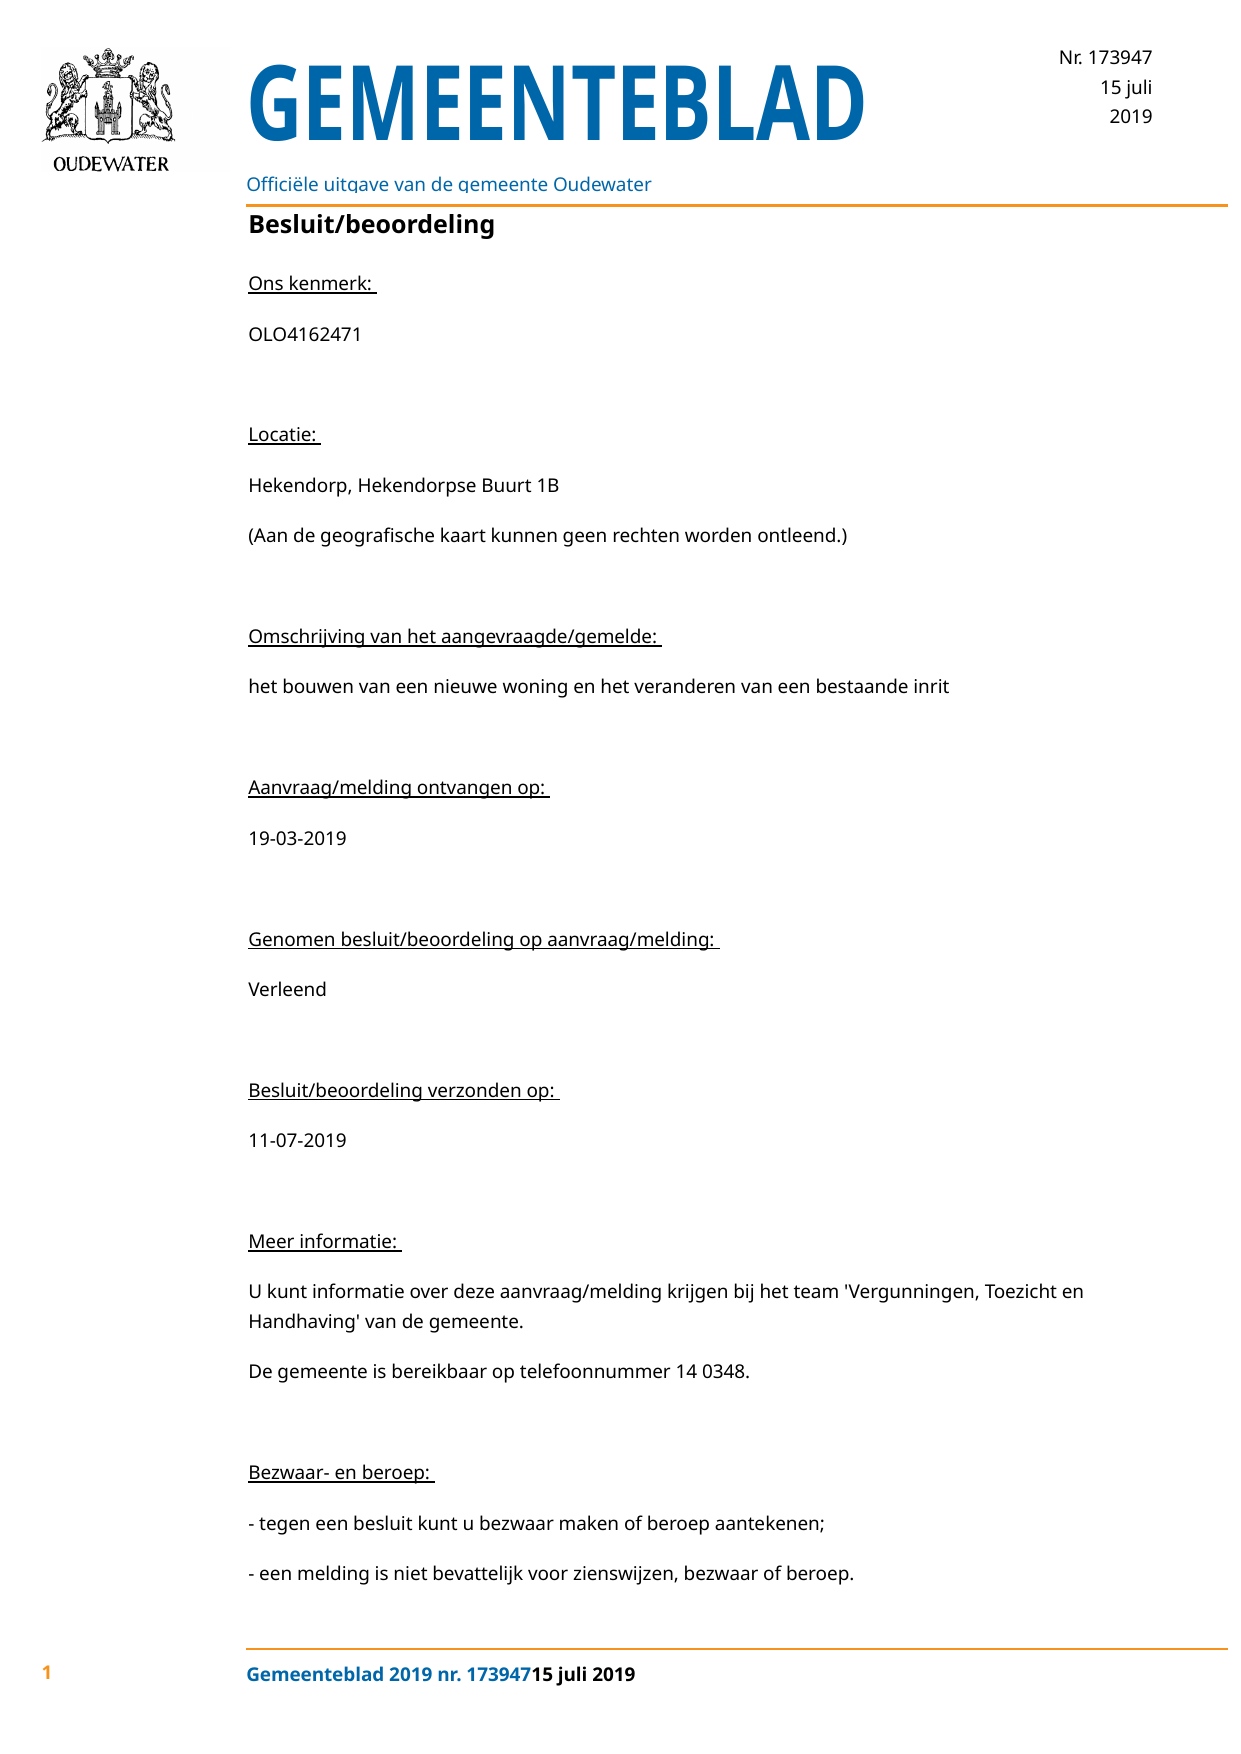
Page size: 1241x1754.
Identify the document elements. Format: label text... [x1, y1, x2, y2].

text Aanvraag/melding ontvangen op: [248, 774, 1152, 800]
text Besluit/beoordeling verzonden op: [248, 1077, 1152, 1103]
text - tegen een besluit kunt u bezwaar maken of beroep aantekenen; [248, 1510, 1152, 1536]
text - een melding is niet bevattelijk voor zienswijzen, bezwaar of beroep. [248, 1560, 1152, 1586]
text OLO4162471 [248, 321, 1152, 346]
text 19-03-2019 [248, 825, 1152, 851]
text Meer informatie: [248, 1228, 1152, 1254]
text Omschrijving van het aangevraagde/gemelde: [248, 623, 1152, 649]
text Ons kenmerk: [248, 270, 1152, 296]
text Hekendorp, Hekendorpse Buurt 1B [248, 472, 1152, 498]
text Genomen besluit/beoordeling op aanvraag/melding: [248, 926, 1152, 951]
text Locatie: [248, 422, 1152, 447]
text De gemeente is bereikbaar op telefoonnummer 14 0348. [248, 1359, 1152, 1384]
text (Aan de geografische kaart kunnen geen rechten worden ontleend.) [248, 522, 1152, 548]
picture [41, 47, 231, 172]
text Besluit/beoordeling [248, 207, 1152, 241]
text het bouwen van een nieuwe woning en het veranderen van een bestaande inrit [248, 674, 1152, 699]
text U kunt informatie over deze aanvraag/melding krijgen bij het team 'Vergunningen, Toezicht en Handhaving' van de gemeente. [248, 1279, 1152, 1334]
text 11-07-2019 [248, 1127, 1152, 1153]
text Bezwaar- en beroep: [248, 1459, 1152, 1485]
text Verleend [248, 976, 1152, 1002]
